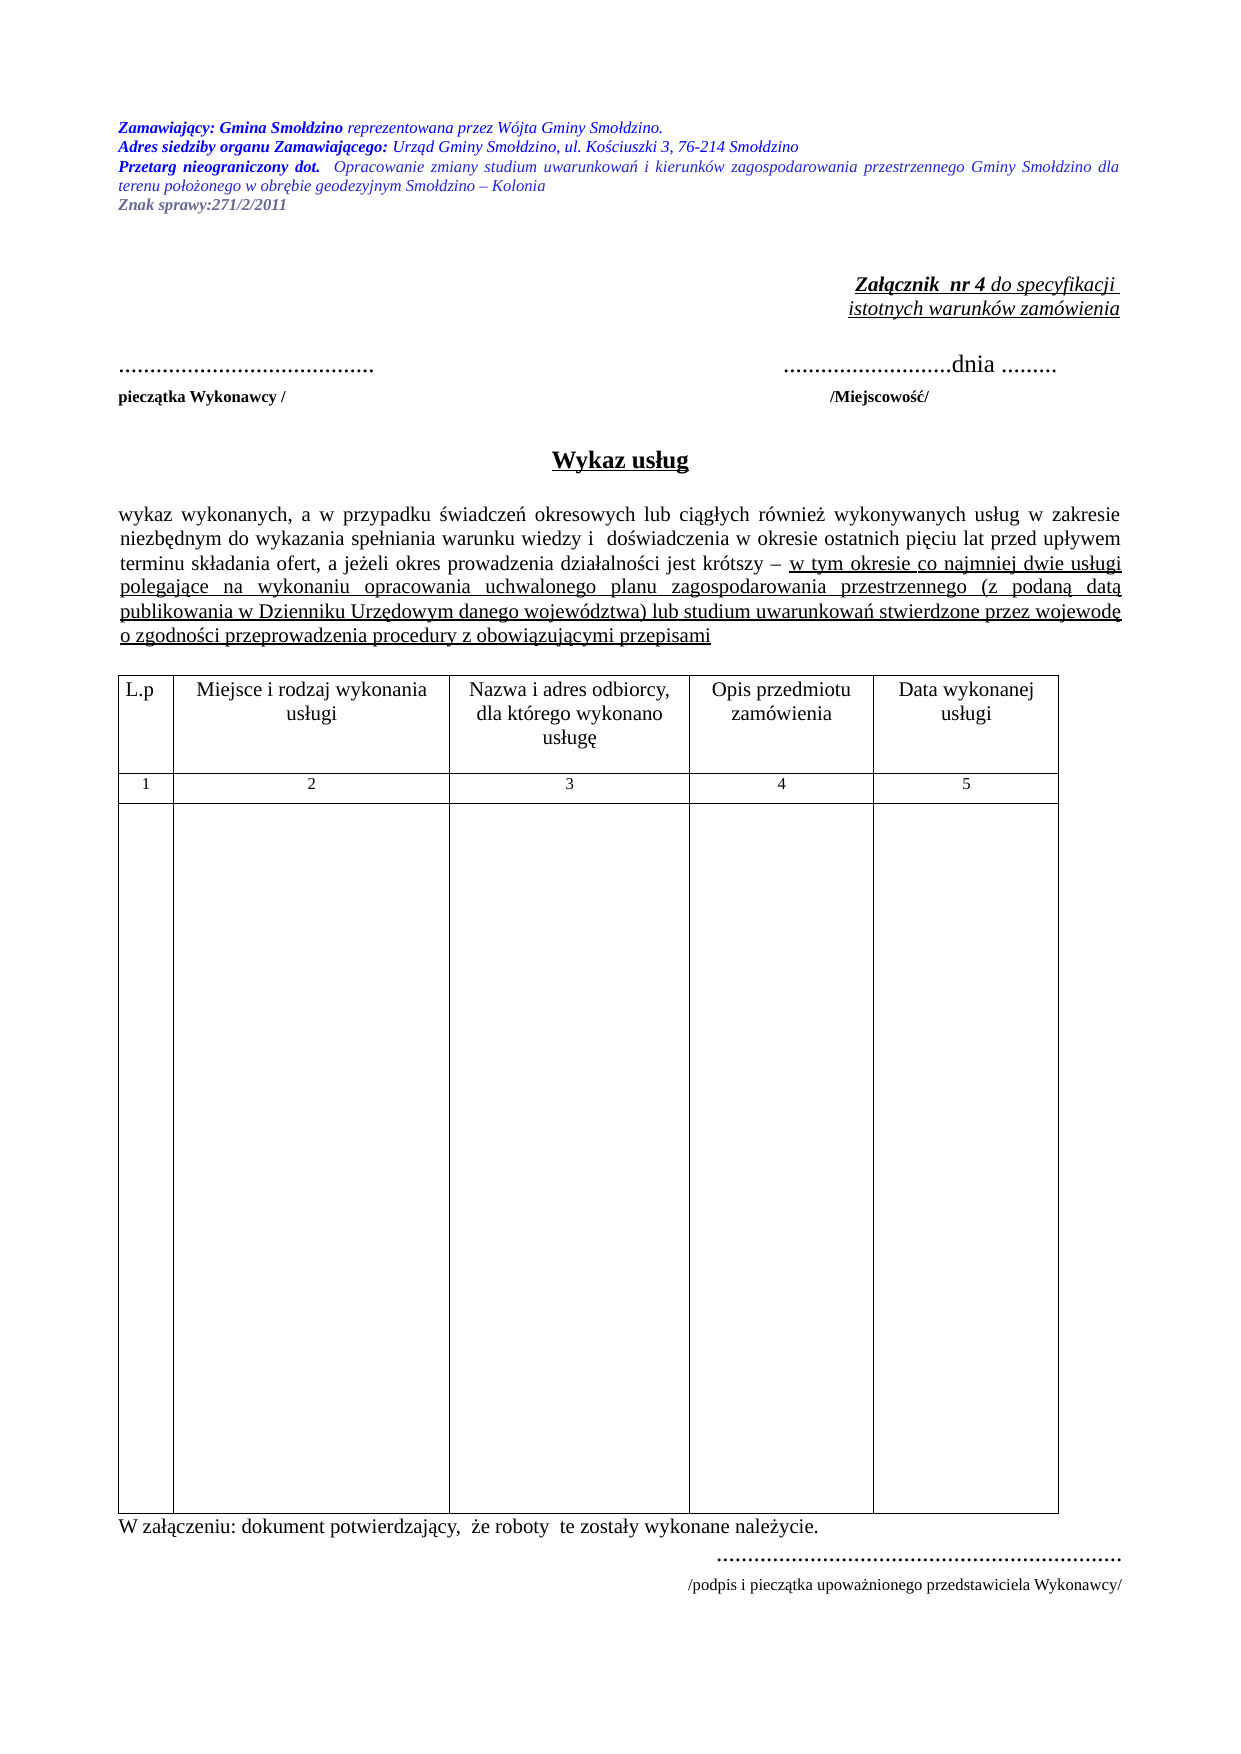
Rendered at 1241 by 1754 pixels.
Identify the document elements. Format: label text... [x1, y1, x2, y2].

table_cell 5 [874, 774, 1058, 803]
table_header Nazwa i adres odbiorcy, dla którego wykonano usługę [450, 676, 689, 773]
table_header Miejsce i rodzaj wykonania usługi [174, 676, 449, 773]
table_header Opis przedmiotu zamówienia [690, 676, 873, 773]
table_cell 4 [690, 774, 873, 803]
table_cell 2 [174, 774, 449, 803]
text ......................................... ...........................dnia ......... pieczątka Wykonawcy / /Miejscowość/ [118, 349, 1122, 406]
text Wykaz usług [118, 445, 1122, 473]
text W załączeniu: dokument potwierdzający, że roboty te zostały wykonane należycie. [118, 1514, 1122, 1538]
table_header Data wykonanej usługi [874, 676, 1058, 773]
text wykaz wykonanych, a w przypadku świadczeń okresowych lub ciągłych również wykonywanych usług w zakresie niezbędnym do wykazania spełniania warunku wiedzy i doświadczenia w okresie ostatnich pięciu lat przed upływem terminu składania ofert, a jeżeli okres prowadzenia działalności jest krótszy – w tym okresie co najmniej dwie usługi polegające na wykonaniu opracowania uchwalonego planu zagospodarowania przestrzennego (z podaną datą publikowania w Dzienniku Urzędowym danego województwa) lub studium uwarunkowań stwierdzone przez wojewodę o zgodności przeprowadzenia procedury z obowiązującymi przepisami [118, 502, 1122, 647]
table_cell [450, 804, 689, 1513]
text Załącznik nr 4 do specyfikacji [118, 270, 1122, 296]
text ................................................................. [118, 1538, 1122, 1567]
table_cell [174, 804, 449, 1513]
table_cell 3 [450, 774, 689, 803]
table_cell 1 [119, 774, 173, 803]
text /podpis i pieczątka upoważnionego przedstawiciela Wykonawcy/ [118, 1567, 1122, 1596]
table_cell [119, 804, 173, 1513]
table_header L.p [119, 676, 173, 773]
text istotnych warunków zamówienia [118, 296, 1122, 320]
table_cell [690, 804, 873, 1513]
table_cell [874, 804, 1058, 1513]
